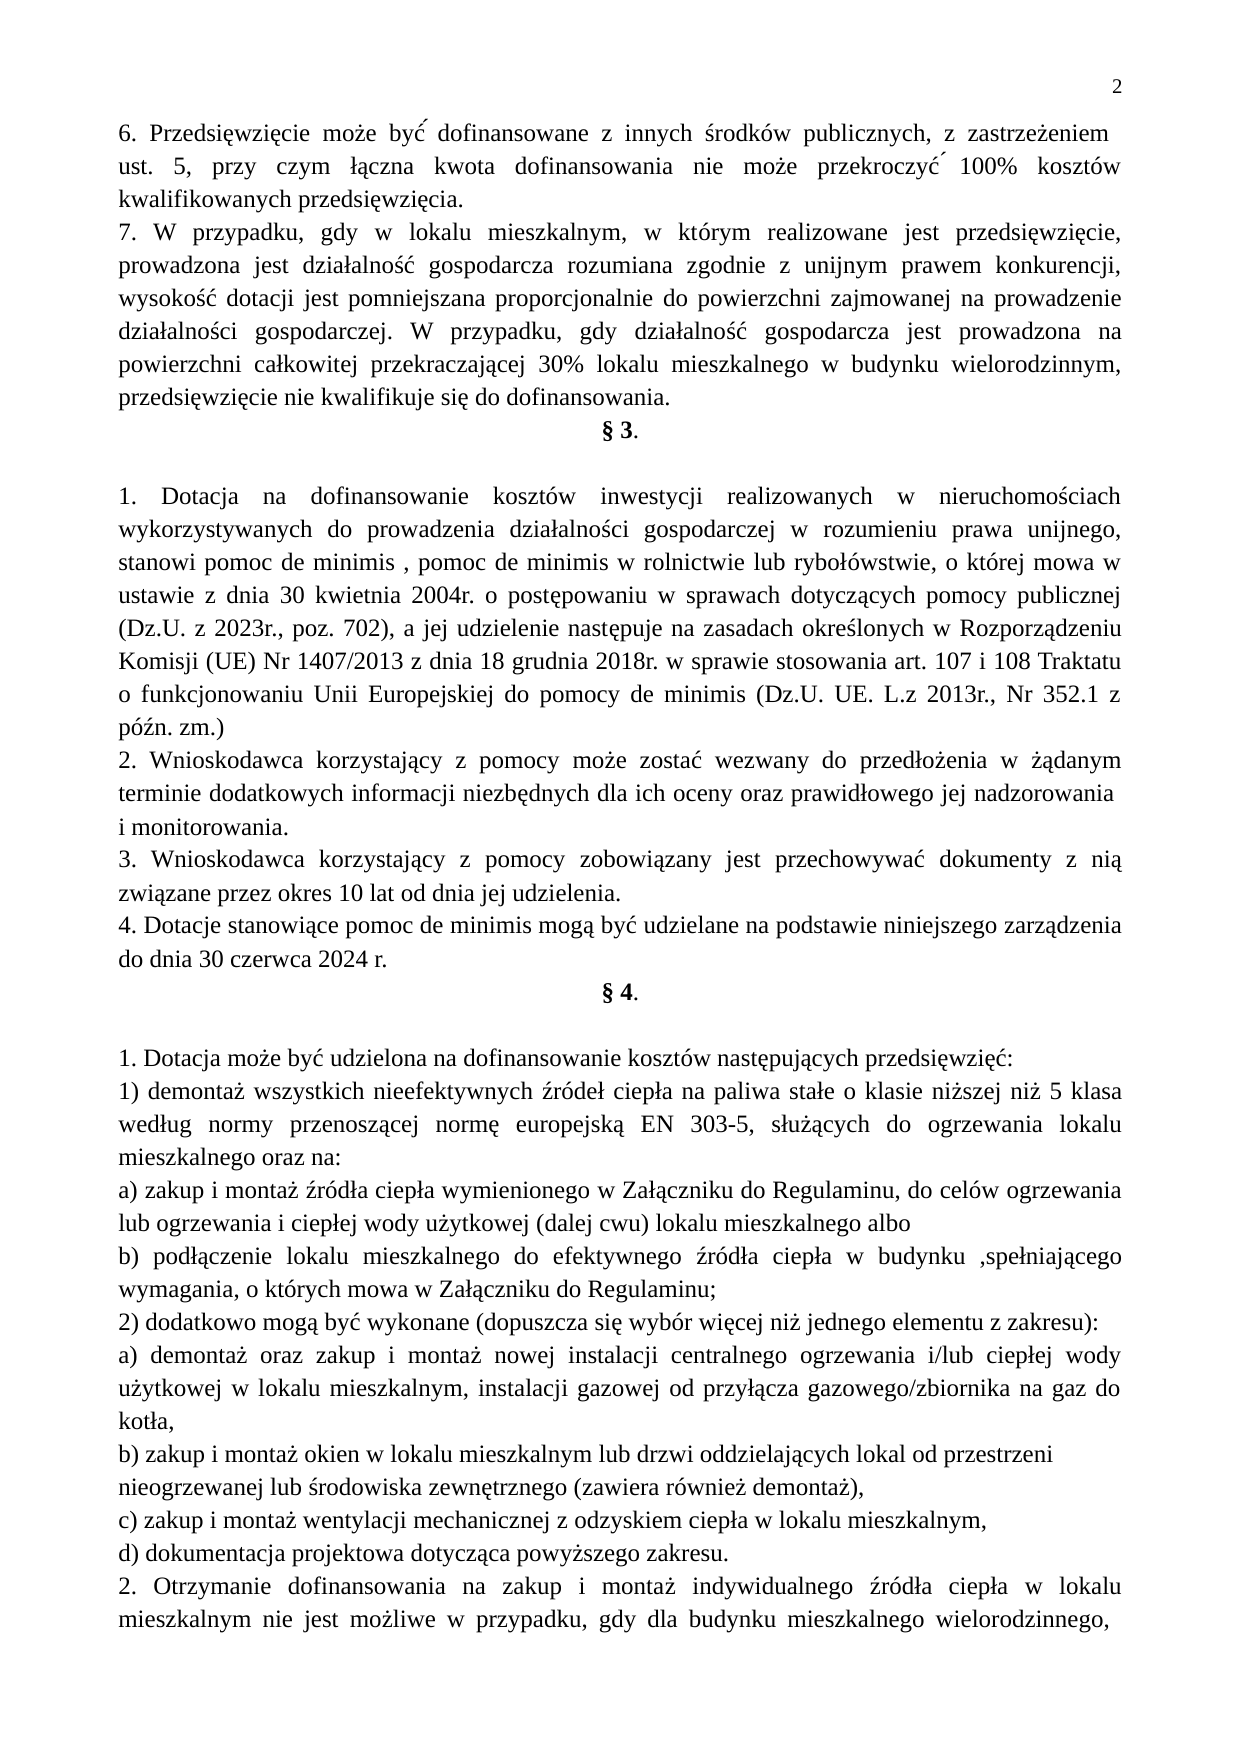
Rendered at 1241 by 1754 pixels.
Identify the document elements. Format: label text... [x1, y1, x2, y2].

text d) dokumentacja projektowa dotycząca powyższego zakresu. [118, 1538, 1122, 1567]
text 3. Wnioskodawca korzystający z pomocy zobowiązany jest przechowywać dokumenty z nią związane przez okres 10 lat od dnia jej udzielenia. [118, 844, 1122, 906]
text 4. Dotacje stanowiące pomoc de minimis mogą być udzielane na podstawie niniejszego zarządzenia do dnia 30 czerwca 2024 r. [118, 911, 1122, 972]
text a) demontaż oraz zakup i montaż nowej instalacji centralnego ogrzewania i/lub ciepłej wody użytkowej w lokalu mieszkalnym, instalacji gazowej od przyłącza gazowego/zbiornika na gaz do kotła, [118, 1340, 1122, 1435]
text 1) demontaż wszystkich nieefektywnych źródeł ciepła na paliwa stałe o klasie niższej niż 5 klasa według normy przenoszącej normę europejską EN 303-5, służących do ogrzewania lokalu mieszkalnego oraz na: [118, 1076, 1122, 1171]
text 2. Wnioskodawca korzystający z pomocy może zostać wezwany do przedłożenia w żądanym terminie dodatkowych informacji niezbędnych dla ich oceny oraz prawidłowego jej nadzorowania i monitorowania. [118, 746, 1122, 840]
text 1. Dotacja na dofinansowanie kosztów inwestycji realizowanych w nieruchomościach wykorzystywanych do prowadzenia działalności gospodarczej w rozumieniu prawa unijnego, stanowi pomoc de minimis , pomoc de minimis w rolnictwie lub rybołówstwie, o której mowa w ustawie z dnia 30 kwietnia 2004r. o postępowaniu w sprawach dotyczących pomocy publicznej (Dz.U. z 2023r., poz. 702), a jej udzielenie następuje na zasadach określonych w Rozporządzeniu Komisji (UE) Nr 1407/2013 z dnia 18 grudnia 2018r. w sprawie stosowania art. 107 i 108 Traktatu o funkcjonowaniu Unii Europejskiej do pomocy de minimis (Dz.U. UE. L.z 2013r., Nr 352.1 z późn. zm.) [118, 448, 1122, 741]
text 2. Otrzymanie dofinansowania na zakup i montaż indywidualnego źródła ciepła w lokalu mieszkalnym nie jest możliwe w przypadku, gdy dla budynku mieszkalnego wielorodzinnego, [118, 1571, 1122, 1633]
text 1. Dotacja może być udzielona na dofinansowanie kosztów następujących przedsięwzięć: [118, 1010, 1122, 1071]
text nieogrzewanej lub środowiska zewnętrznego (zawiera również demontaż), [118, 1472, 1122, 1501]
text 6. Przedsięwzięcie może być́ dofinansowane z innych środków publicznych, z zastrzeżeniem ust. 5, przy czym łączna kwota dofinansowania nie może przekroczyć́ 100% kosztów kwalifikowanych przedsięwzięcia. [118, 118, 1122, 213]
text 7. W przypadku, gdy w lokalu mieszkalnym, w którym realizowane jest przedsięwzięcie, prowadzona jest działalność gospodarcza rozumiana zgodnie z unijnym prawem konkurencji, wysokość dotacji jest pomniejszana proporcjonalnie do powierzchni zajmowanej na prowadzenie działalności gospodarczej. W przypadku, gdy działalność gospodarcza jest prowadzona na powierzchni całkowitej przekraczającej 30% lokalu mieszkalnego w budynku wielorodzinnym, przedsięwzięcie nie kwalifikuje się do dofinansowania. [118, 217, 1122, 411]
text a) zakup i montaż źródła ciepła wymienionego w Załączniku do Regulaminu, do celów ogrzewania lub ogrzewania i ciepłej wody użytkowej (dalej cwu) lokalu mieszkalnego albo [118, 1175, 1122, 1237]
text c) zakup i montaż wentylacji mechanicznej z odzyskiem ciepła w lokalu mieszkalnym, [118, 1505, 1122, 1534]
text 2) dodatkowo mogą być wykonane (dopuszcza się wybór więcej niż jednego elementu z zakresu): [118, 1307, 1122, 1336]
text b) podłączenie lokalu mieszkalnego do efektywnego źródła ciepła w budynku ,spełniającego wymagania, o których mowa w Załączniku do Regulaminu; [118, 1241, 1122, 1303]
text § 4. [118, 977, 1122, 1005]
text b) zakup i montaż okien w lokalu mieszkalnym lub drzwi oddzielających lokal od przestrzeni [118, 1439, 1122, 1468]
text § 3. [118, 415, 1122, 444]
